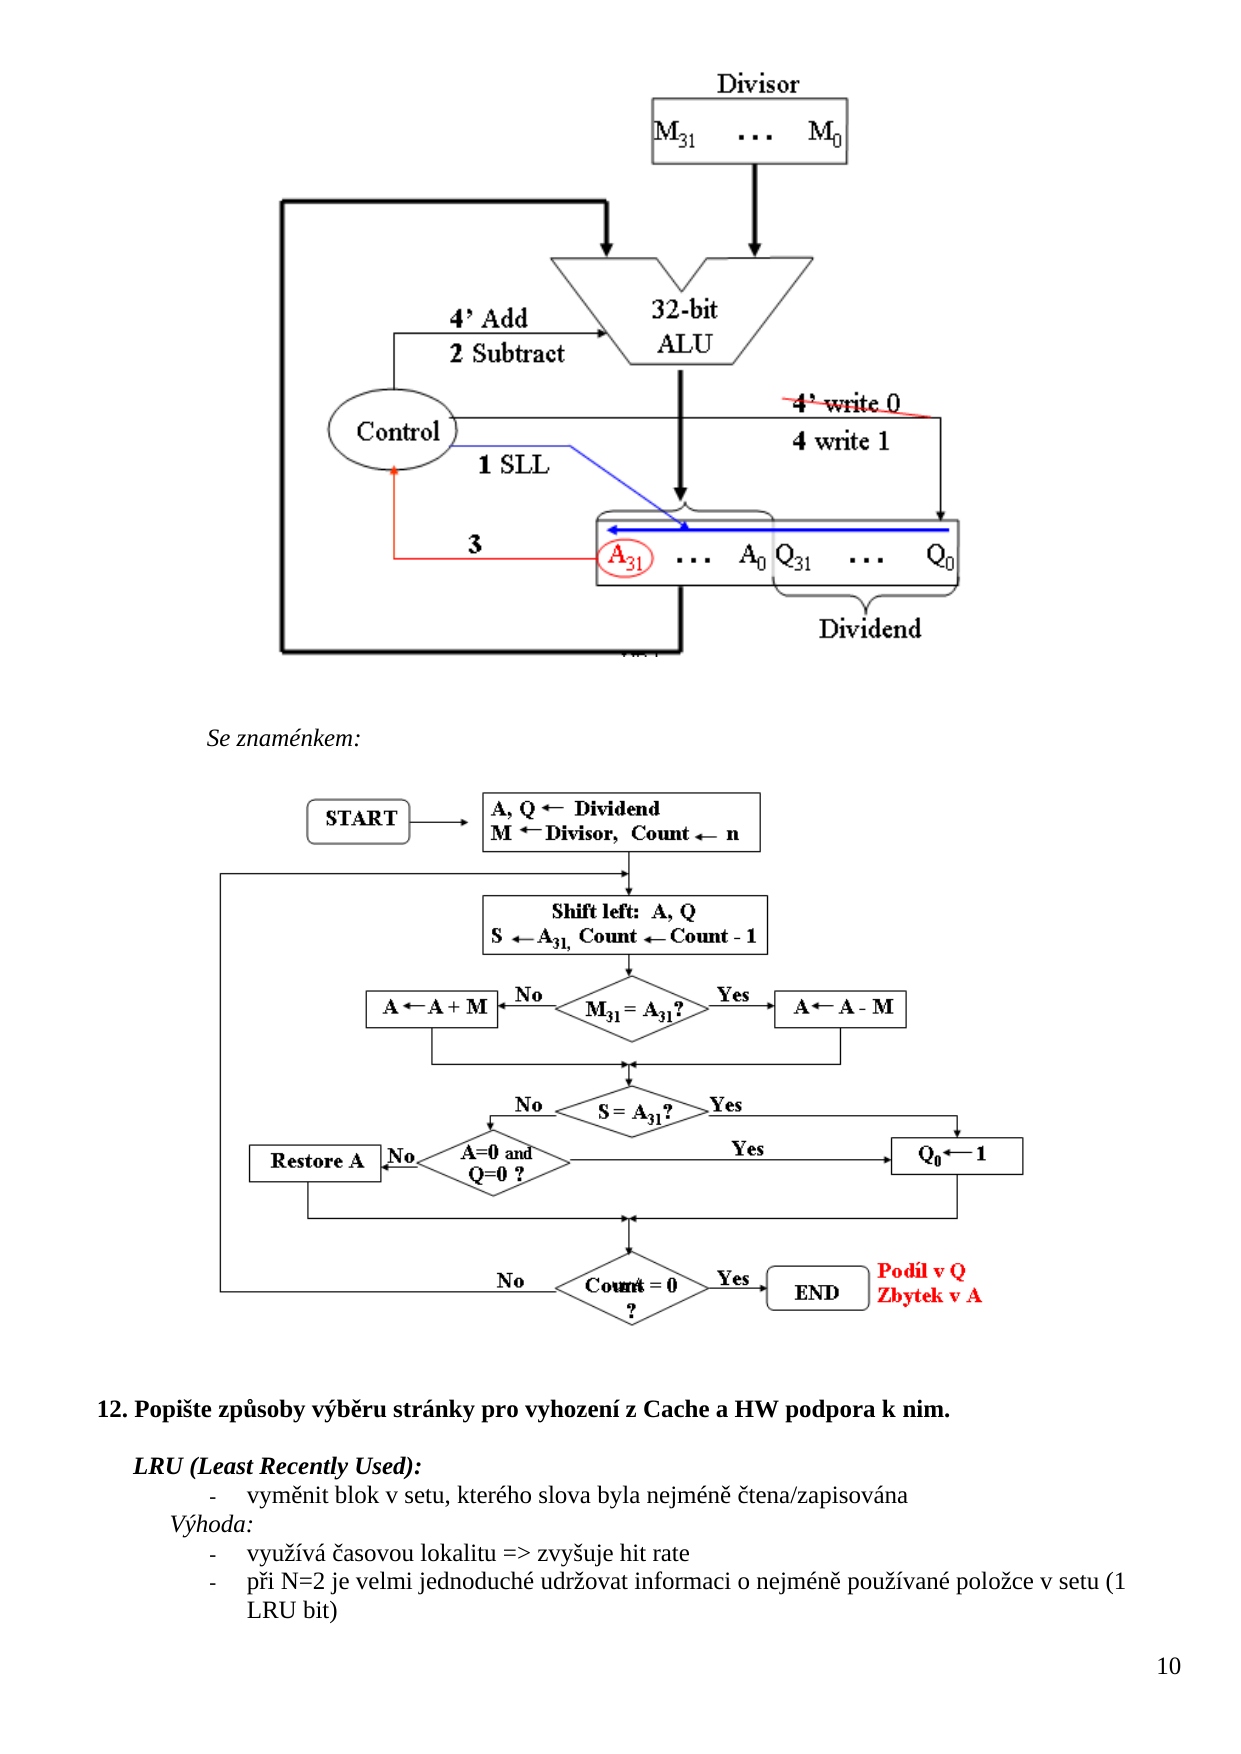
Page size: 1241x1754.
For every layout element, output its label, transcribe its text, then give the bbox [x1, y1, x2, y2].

list vyměnit blok v setu, kterého slova byla nejméně čtena/zapisována [209, 1480, 1181, 1509]
text Výhoda: [169, 1509, 1181, 1538]
subtitle LRU (Least Recently Used): [59, 1451, 1181, 1480]
list využívá časovou lokalitu => zvyšuje hit rate [209, 1538, 1181, 1566]
list při N=2 je velmi jednoduché udržovat informaci o nejméně používané položce v setu (1 LRU bit) [209, 1566, 1181, 1624]
text Se znaménkem: [207, 723, 1181, 752]
picture [215, 790, 1026, 1328]
picture [270, 68, 970, 657]
list Popište způsoby výběru stránky pro vyhození z Cache a HW podpora k nim. [97, 1394, 1181, 1423]
